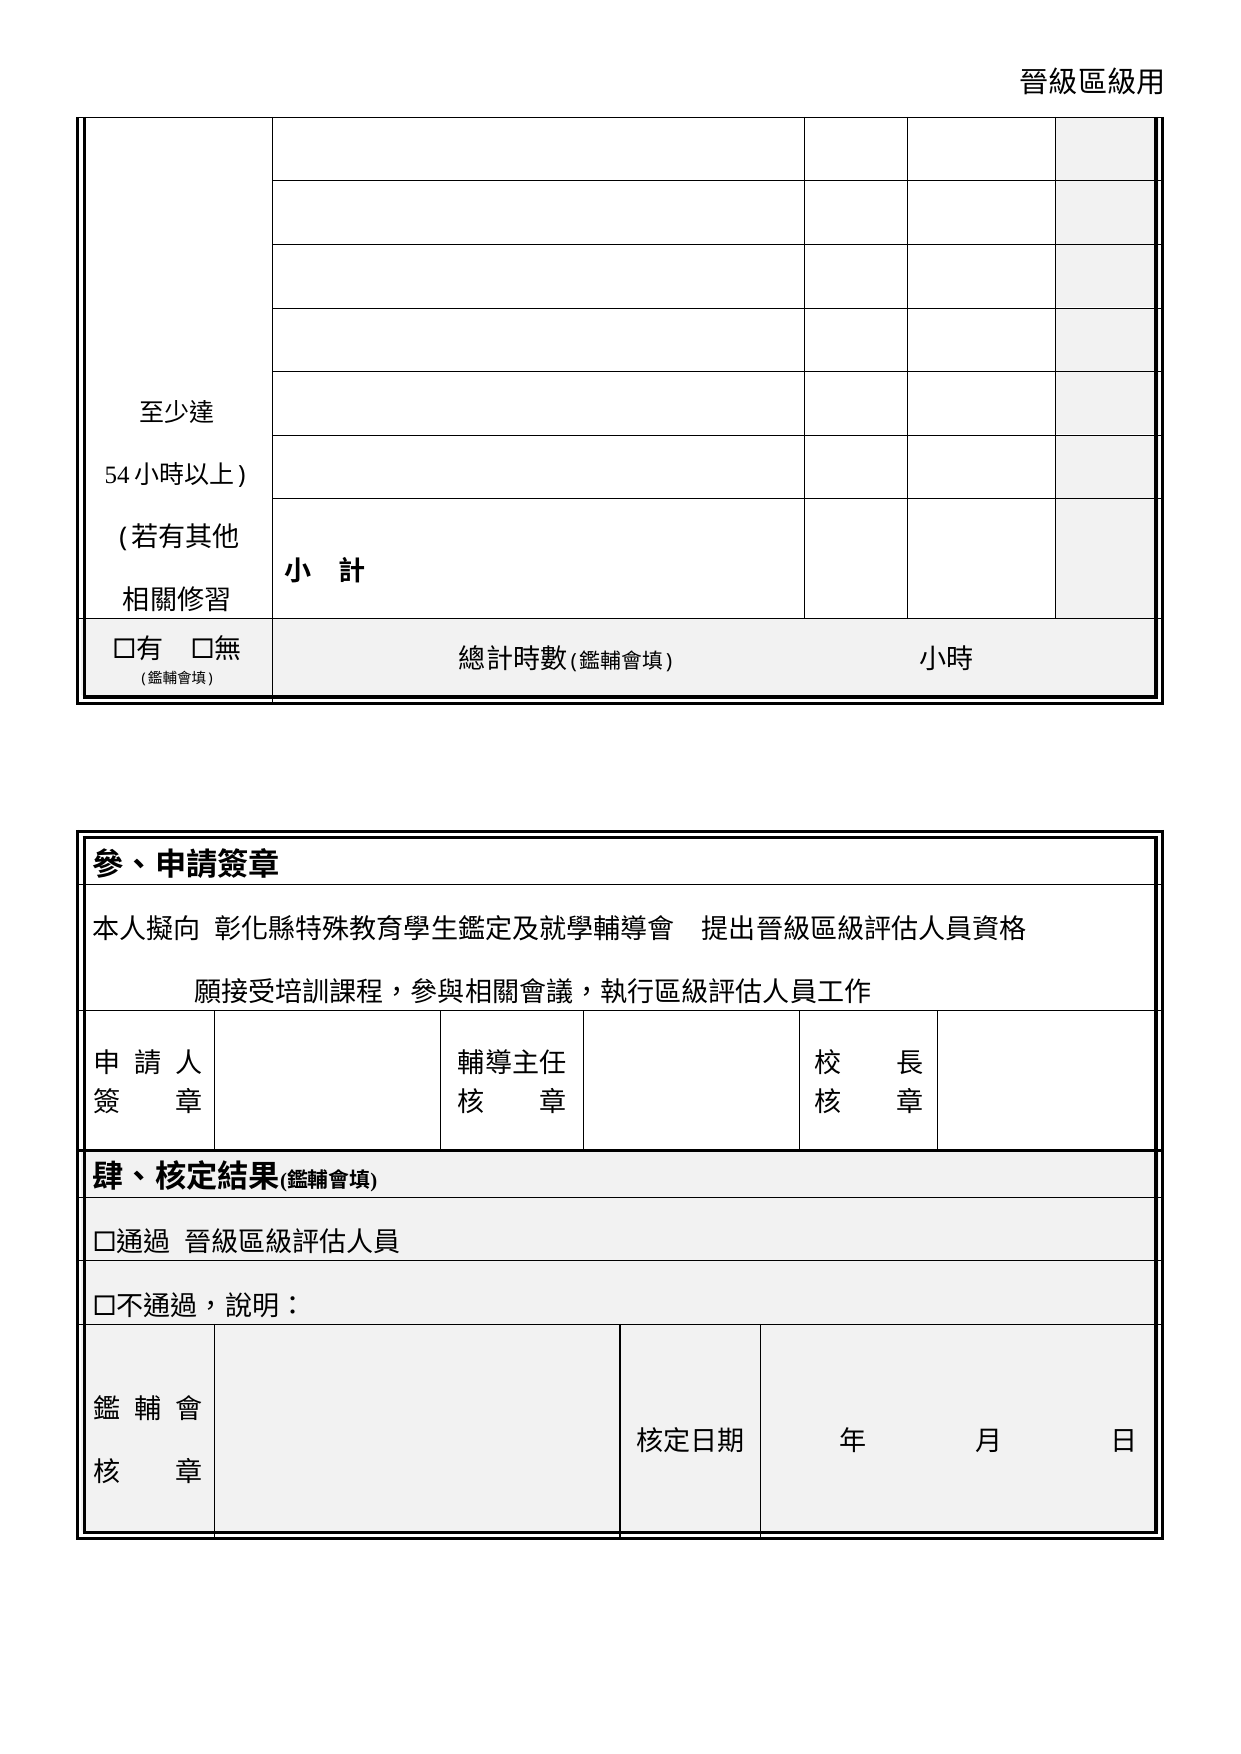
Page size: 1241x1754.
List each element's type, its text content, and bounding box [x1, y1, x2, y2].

table_cell [215, 1325, 619, 1531]
table_cell 小 計 [273, 499, 804, 618]
table_cell [805, 118, 907, 180]
table_cell [273, 309, 804, 371]
table_cell [908, 372, 1055, 434]
table_cell 年 月 日 [761, 1325, 1154, 1531]
table_cell [1056, 181, 1154, 244]
table_cell 鑑 輔 會 核 章 [86, 1325, 214, 1531]
table_header 參、申請簽章 [81, 833, 1159, 884]
table_cell [1056, 309, 1154, 371]
table_cell [584, 1011, 799, 1148]
table_cell [1056, 436, 1154, 498]
table_cell [908, 309, 1055, 371]
table_cell 有 無 (鑑輔會填) [86, 619, 272, 695]
table_cell [273, 436, 804, 498]
table_cell [1056, 372, 1154, 434]
table_cell 總計時數(鑑輔會填) 小時 [273, 619, 1154, 695]
table_cell [908, 436, 1055, 498]
table_cell 肆、核定結果(鑑輔會填) [86, 1152, 1154, 1197]
table_cell [908, 181, 1055, 244]
table_cell [273, 372, 804, 434]
table_cell 不通過，說明： [86, 1261, 1154, 1324]
table_cell [805, 245, 907, 307]
table_cell 相關課程 或 研習時數 (近3年內， 至少達 54小時以上) (若有其他 相關修習 心理評量 相關學分或 研習課程 請填寫) [86, 118, 272, 618]
table_cell [273, 245, 804, 307]
table_cell 通過 晉級區級評估人員 [86, 1198, 1154, 1260]
table_cell [273, 181, 804, 244]
table_cell [938, 1011, 1154, 1148]
table_cell [1056, 118, 1154, 180]
table_cell 本人擬向 彰化縣特殊教育學生鑑定及就學輔導會 提出晉級區級評估人員資格 願接受培訓課程，參與相關會議，執行區級評估人員工作 [86, 885, 1154, 1010]
table_cell [273, 118, 804, 180]
table_cell 核定日期 [621, 1325, 760, 1531]
table_cell [908, 245, 1055, 307]
table_cell 輔導主任 核 章 [441, 1011, 583, 1148]
table_cell [1056, 499, 1154, 618]
table_cell [805, 499, 907, 618]
table_cell [805, 181, 907, 244]
table_cell [1056, 245, 1154, 307]
table_cell 申 請 人 簽 章 [86, 1011, 214, 1148]
table_cell 校 長 核 章 [800, 1011, 937, 1148]
table_cell [215, 1011, 440, 1148]
table_cell [805, 372, 907, 434]
table_cell [908, 118, 1055, 180]
table_cell [908, 499, 1055, 618]
table_cell [805, 309, 907, 371]
table_cell [805, 436, 907, 498]
